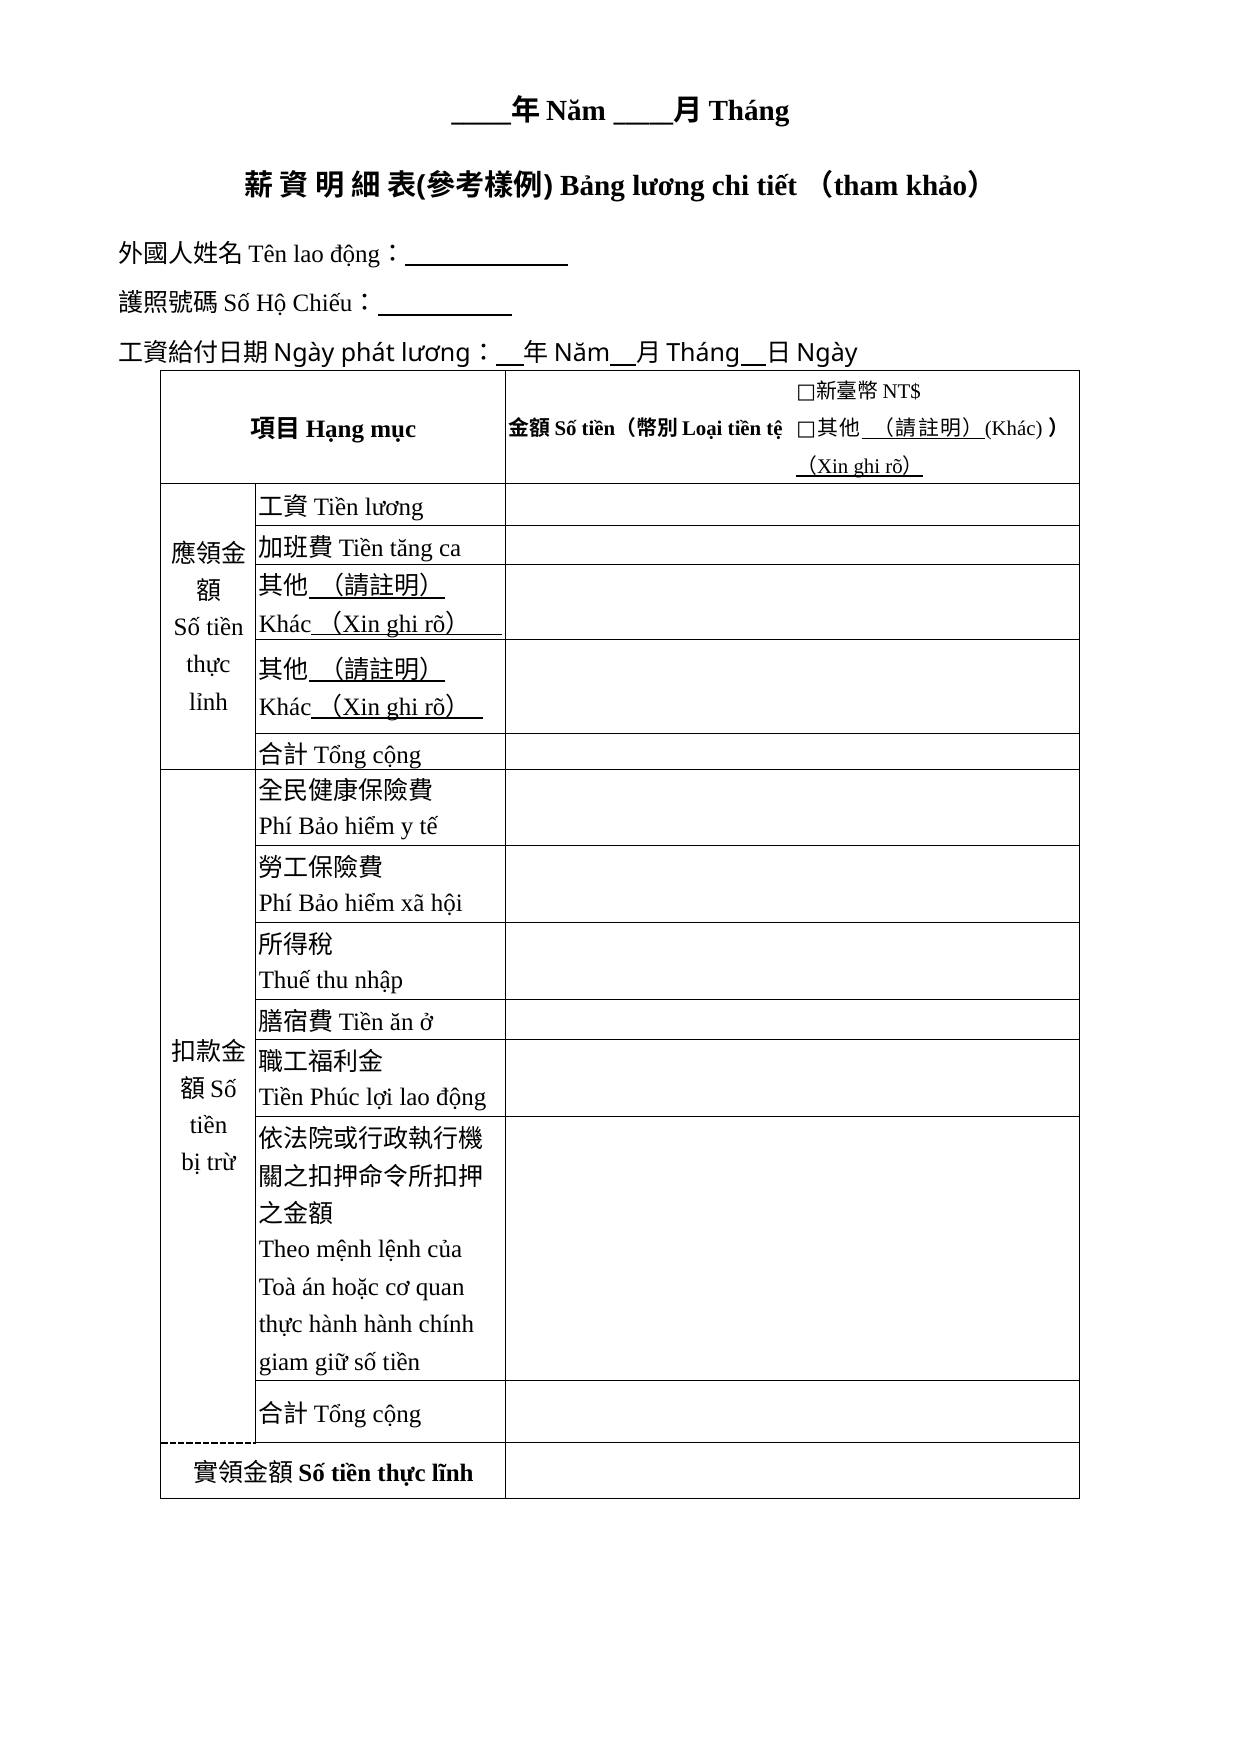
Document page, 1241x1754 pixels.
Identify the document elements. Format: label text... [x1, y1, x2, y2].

table_cell [506, 846, 1079, 922]
table_cell [506, 923, 1079, 999]
table_cell [506, 770, 1079, 845]
table_header 金額Số tiền（幣別Loại tiền tệ [506, 371, 793, 483]
text 護照號碼Số Hộ Chiếu： [118, 282, 1122, 319]
table_cell 職工福利金 Tiền Phúc lợi lao động [256, 1040, 505, 1116]
table_cell 實領金額Số tiền thực lĩnh [161, 1442, 505, 1498]
table_cell [506, 1000, 1079, 1039]
table_cell [506, 734, 1079, 769]
table_cell 合計Tổng cộng [256, 734, 505, 769]
table_cell [506, 565, 1079, 638]
table_cell 依法院或行政執行機關之扣押命令所扣押之金額 Theo mệnh lệnh của Toà án hoặc cơ quan thực hành hành chính giam giữ số tiền [256, 1117, 505, 1380]
table_cell 合計Tổng cộng [256, 1381, 505, 1442]
text 外國人姓名Tên lao động： [118, 233, 1122, 269]
table_cell 應領金額 Số tiền thực lỉnh [161, 484, 255, 769]
table_cell [506, 526, 1079, 564]
table_header □新臺幣NT$ □其他 （請註明）(Khác) （Xin ghi rõ） [793, 371, 1045, 483]
table_cell 加班費Tiền tăng ca [256, 526, 505, 564]
table_cell [506, 1040, 1079, 1116]
text 薪 資 明 細 表(參考樣例) Bảng lương chi tiết （tham khảo） [118, 146, 1122, 221]
table_cell [506, 640, 1079, 732]
table_cell 所得稅 Thuế thu nhập [256, 923, 505, 999]
table_header ） [1045, 371, 1079, 483]
text 工資給付日期Ngày phát lương： 年Năm 月Tháng 日Ngày [118, 332, 1122, 369]
table_cell 勞工保險費 Phí Bảo hiểm xã hội [256, 846, 505, 922]
table_cell 其他 （請註明） Khác （Xin ghi rõ） [256, 640, 505, 732]
table_cell 工資Tiền lương [256, 484, 505, 525]
table_cell [506, 1117, 1079, 1380]
table_cell [506, 1443, 1079, 1498]
table_cell 其他 （請註明） Khác （Xin ghi rõ） [256, 565, 505, 638]
table_cell 膳宿費Tiền ăn ở [256, 1000, 505, 1039]
table_header 項目Hạng mục [161, 371, 505, 483]
table_cell [506, 1381, 1079, 1442]
text _____年Năm _____月Tháng [118, 71, 1122, 146]
table_cell 扣款金額Số tiền bị trừ [161, 770, 255, 1442]
table_cell [506, 484, 1079, 525]
table_cell 全民健康保險費 Phí Bảo hiểm y tế [256, 770, 505, 845]
